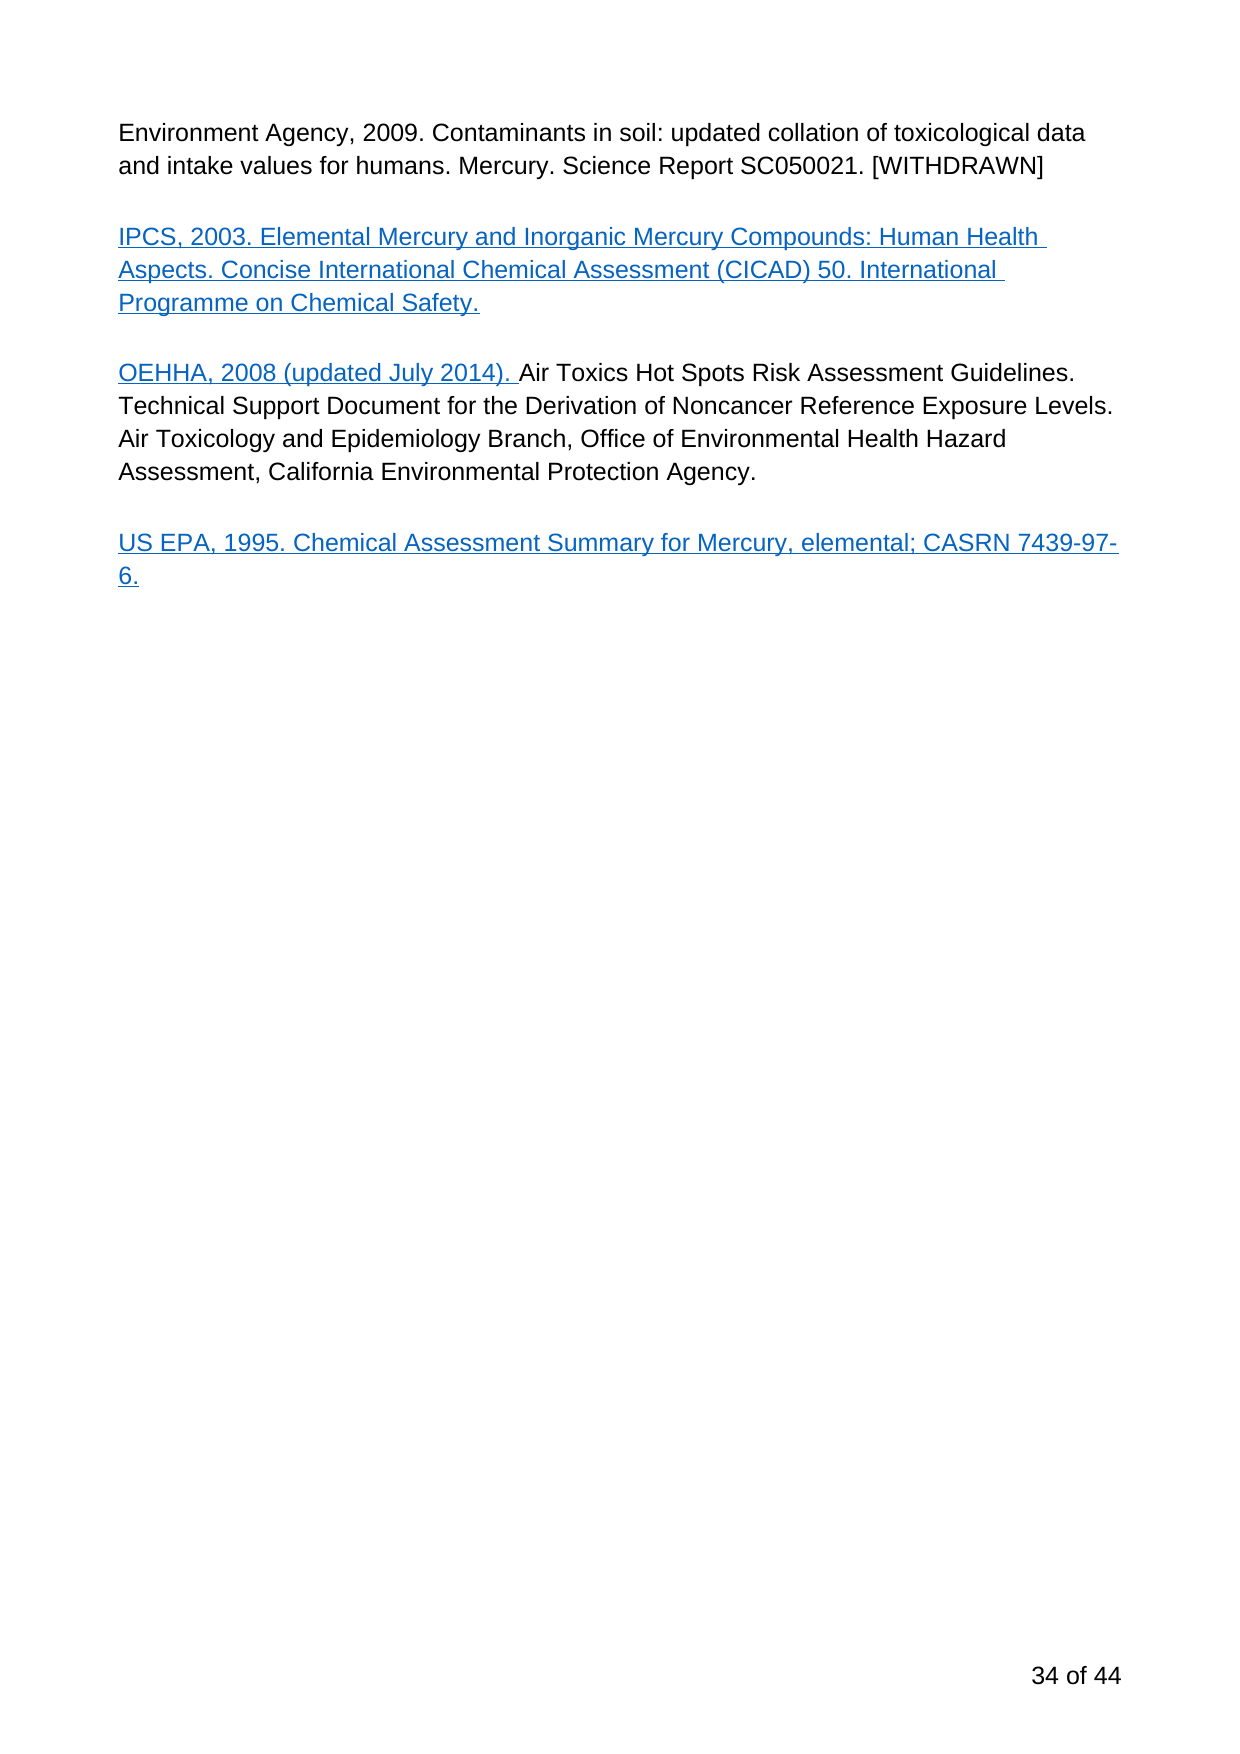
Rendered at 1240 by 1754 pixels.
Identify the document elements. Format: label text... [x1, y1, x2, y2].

text Environment Agency, 2009. Contaminants in soil: updated collation of toxicological data and intake values for humans. Mercury. Science Report SC050021. [WITHDRAWN] [118, 118, 1121, 180]
text IPCS, 2003. Elemental Mercury and Inorganic Mercury Compounds: Human Health Aspects. Concise International Chemical Assessment (CICAD) 50. International Programme on Chemical Safety. [118, 222, 1121, 316]
text US EPA, 1995. Chemical Assessment Summary for Mercury, elemental; CASRN 7439-97-6. [118, 528, 1121, 589]
text OEHHA, 2008 (updated July 2014). Air Toxics Hot Spots Risk Assessment Guidelines. Technical Support Document for the Derivation of Noncancer Reference Exposure Levels. Air Toxicology and Epidemiology Branch, Office of Environmental Health Hazard Assessment, California Environmental Protection Agency. [118, 358, 1121, 486]
